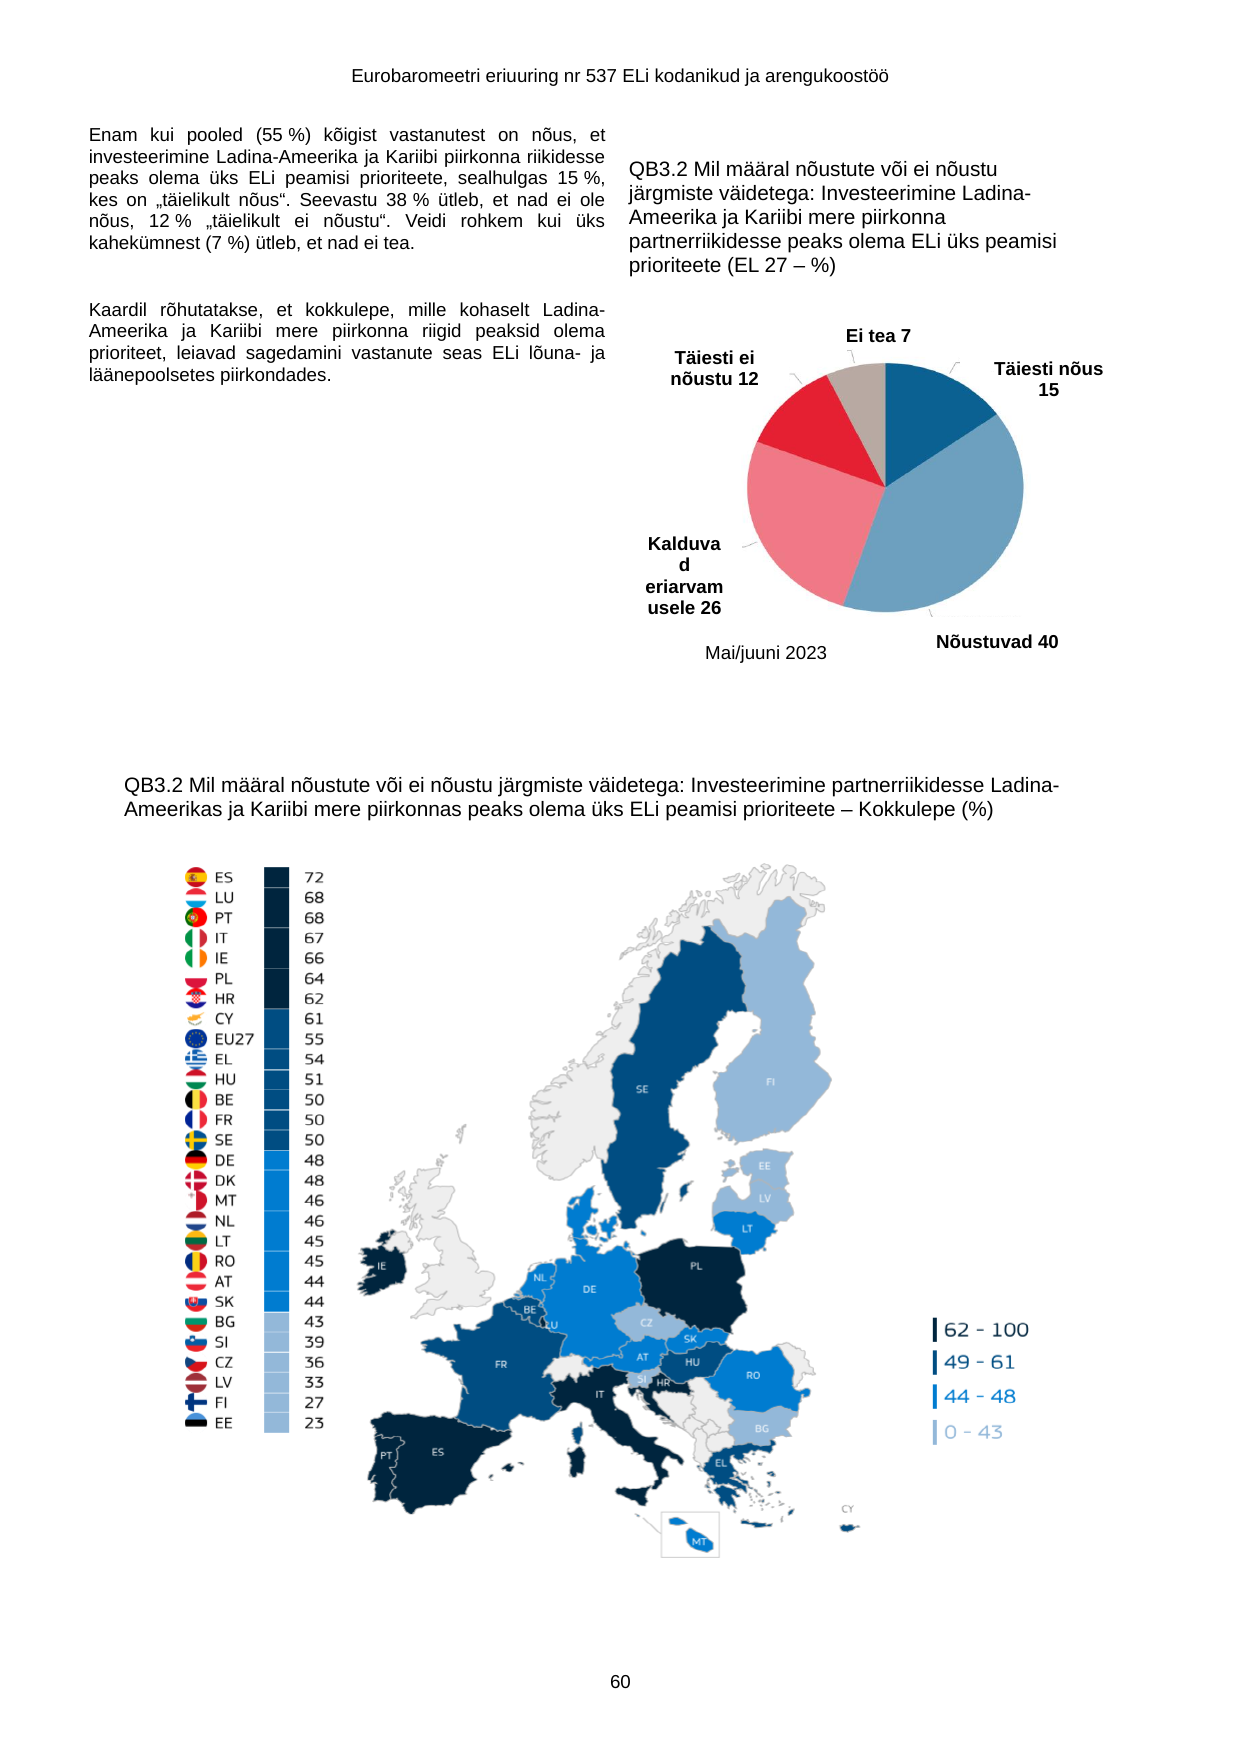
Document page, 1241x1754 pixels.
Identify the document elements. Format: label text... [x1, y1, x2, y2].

picture [156, 847, 1037, 1567]
text Kaardil rõhutatakse, et kokkulepe, mille kohaselt Ladina-Ameerika ja Kariibi mere piirkonna riigid peaksid olema prioriteet, leiavad sagedamini vastanute seas ELi lõuna- ja läänepoolsetes piirkondades. [88, 299, 605, 385]
text Enam kui pooled (55 %) kõigist vastanutest on nõus, et investeerimine Ladina-Ameerika ja Kariibi piirkonna riikidesse peaks olema üks ELi peamisi prioriteete, sealhulgas 15 %, kes on „täielikult nõus“. Seevastu 38 % ütleb, et nad ei ole nõus, 12 % „täielikult ei nõustu“. Veidi rohkem kui üks kahekümnest (7 %) ütleb, et nad ei tea. [88, 124, 605, 253]
picture [733, 349, 1031, 617]
